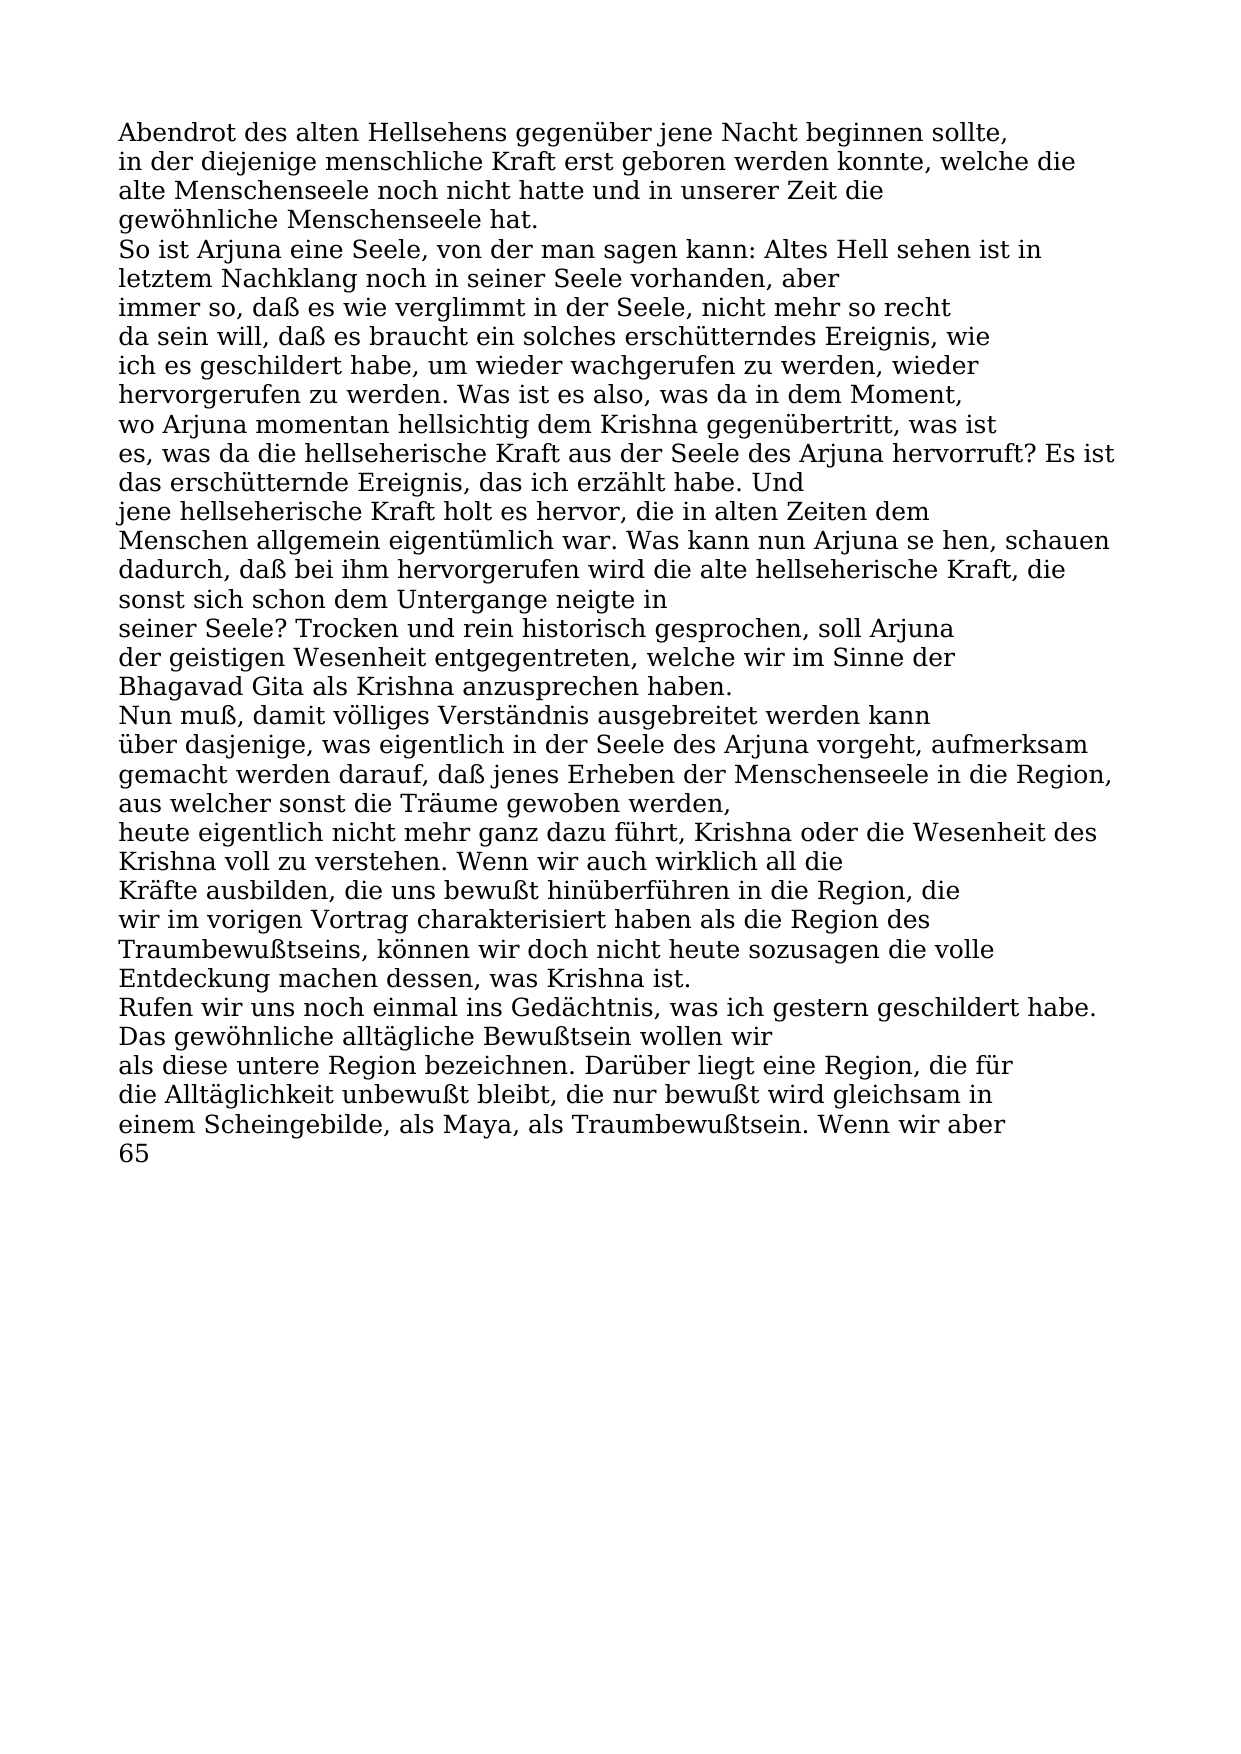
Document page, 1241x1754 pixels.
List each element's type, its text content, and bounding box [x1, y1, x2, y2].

text Rufen wir uns noch einmal ins Gedächtnis, was ich gestern geschildert habe. Das gewöhnliche alltägliche Bewußtsein wollen wir [118, 993, 1122, 1051]
text immer so, daß es wie verglimmt in der Seele, nicht mehr so recht [118, 293, 1122, 322]
text über dasjenige, was eigentlich in der Seele des Arjuna vorgeht, aufmerksam gemacht werden darauf, daß jenes Erheben der Menschenseele in die Region, aus welcher sonst die Träume gewoben werden, [118, 731, 1122, 818]
text ich es geschildert habe, um wieder wachgerufen zu werden, wieder [118, 351, 1122, 381]
text gewöhnliche Menschenseele hat. [118, 206, 1122, 235]
text der geistigen Wesenheit entgegentreten, welche wir im Sinne der [118, 643, 1122, 672]
text die Alltäglichkeit unbewußt bleibt, die nur bewußt wird gleichsam in [118, 1081, 1122, 1110]
text Nun muß, damit völliges Verständnis ausgebreitet werden kann [118, 701, 1122, 731]
text heute eigentlich nicht mehr ganz dazu führt, Krishna oder die Wesenheit des Krishna voll zu verstehen. Wenn wir auch wirklich all die [118, 818, 1122, 876]
text So ist Arjuna eine Seele, von der man sagen kann: Altes Hell sehen ist in letztem Nachklang noch in seiner Seele vorhanden, aber [118, 235, 1122, 293]
text Traumbewußtseins, können wir doch nicht heute sozusagen die volle [118, 935, 1122, 964]
text wir im vorigen Vortrag charakterisiert haben als die Region des [118, 906, 1122, 935]
text hervorgerufen zu werden. Was ist es also, was da in dem Moment, [118, 381, 1122, 410]
text einem Scheingebilde, als Maya, als Traumbewußtsein. Wenn wir aber [118, 1110, 1122, 1139]
text jene hellseherische Kraft holt es hervor, die in alten Zeiten dem [118, 497, 1122, 526]
text 65 [118, 1139, 1122, 1168]
text wo Arjuna momentan hellsichtig dem Krishna gegenübertritt, was ist [118, 410, 1122, 439]
text da sein will, daß es braucht ein solches erschütterndes Ereignis, wie [118, 322, 1122, 351]
text seiner Seele? Trocken und rein historisch gesprochen, soll Arjuna [118, 614, 1122, 643]
text Bhagavad Gita als Krishna anzusprechen haben. [118, 672, 1122, 701]
text Menschen allgemein eigentümlich war. Was kann nun Arjuna se hen, schauen dadurch, daß bei ihm hervorgerufen wird die alte hellseherische Kraft, die sonst sich schon dem Untergange neigte in [118, 526, 1122, 614]
text als diese untere Region bezeichnen. Darüber liegt eine Region, die für [118, 1051, 1122, 1081]
text in der diejenige menschliche Kraft erst geboren werden konnte, welche die alte Menschenseele noch nicht hatte und in unserer Zeit die [118, 147, 1122, 206]
text es, was da die hellseherische Kraft aus der Seele des Arjuna hervorruft? Es ist das erschütternde Ereignis, das ich erzählt habe. Und [118, 439, 1122, 497]
text Kräfte ausbilden, die uns bewußt hinüberführen in die Region, die [118, 876, 1122, 906]
text Abendrot des alten Hellsehens gegenüber jene Nacht beginnen sollte, [118, 118, 1122, 147]
text Entdeckung machen dessen, was Krishna ist. [118, 964, 1122, 993]
